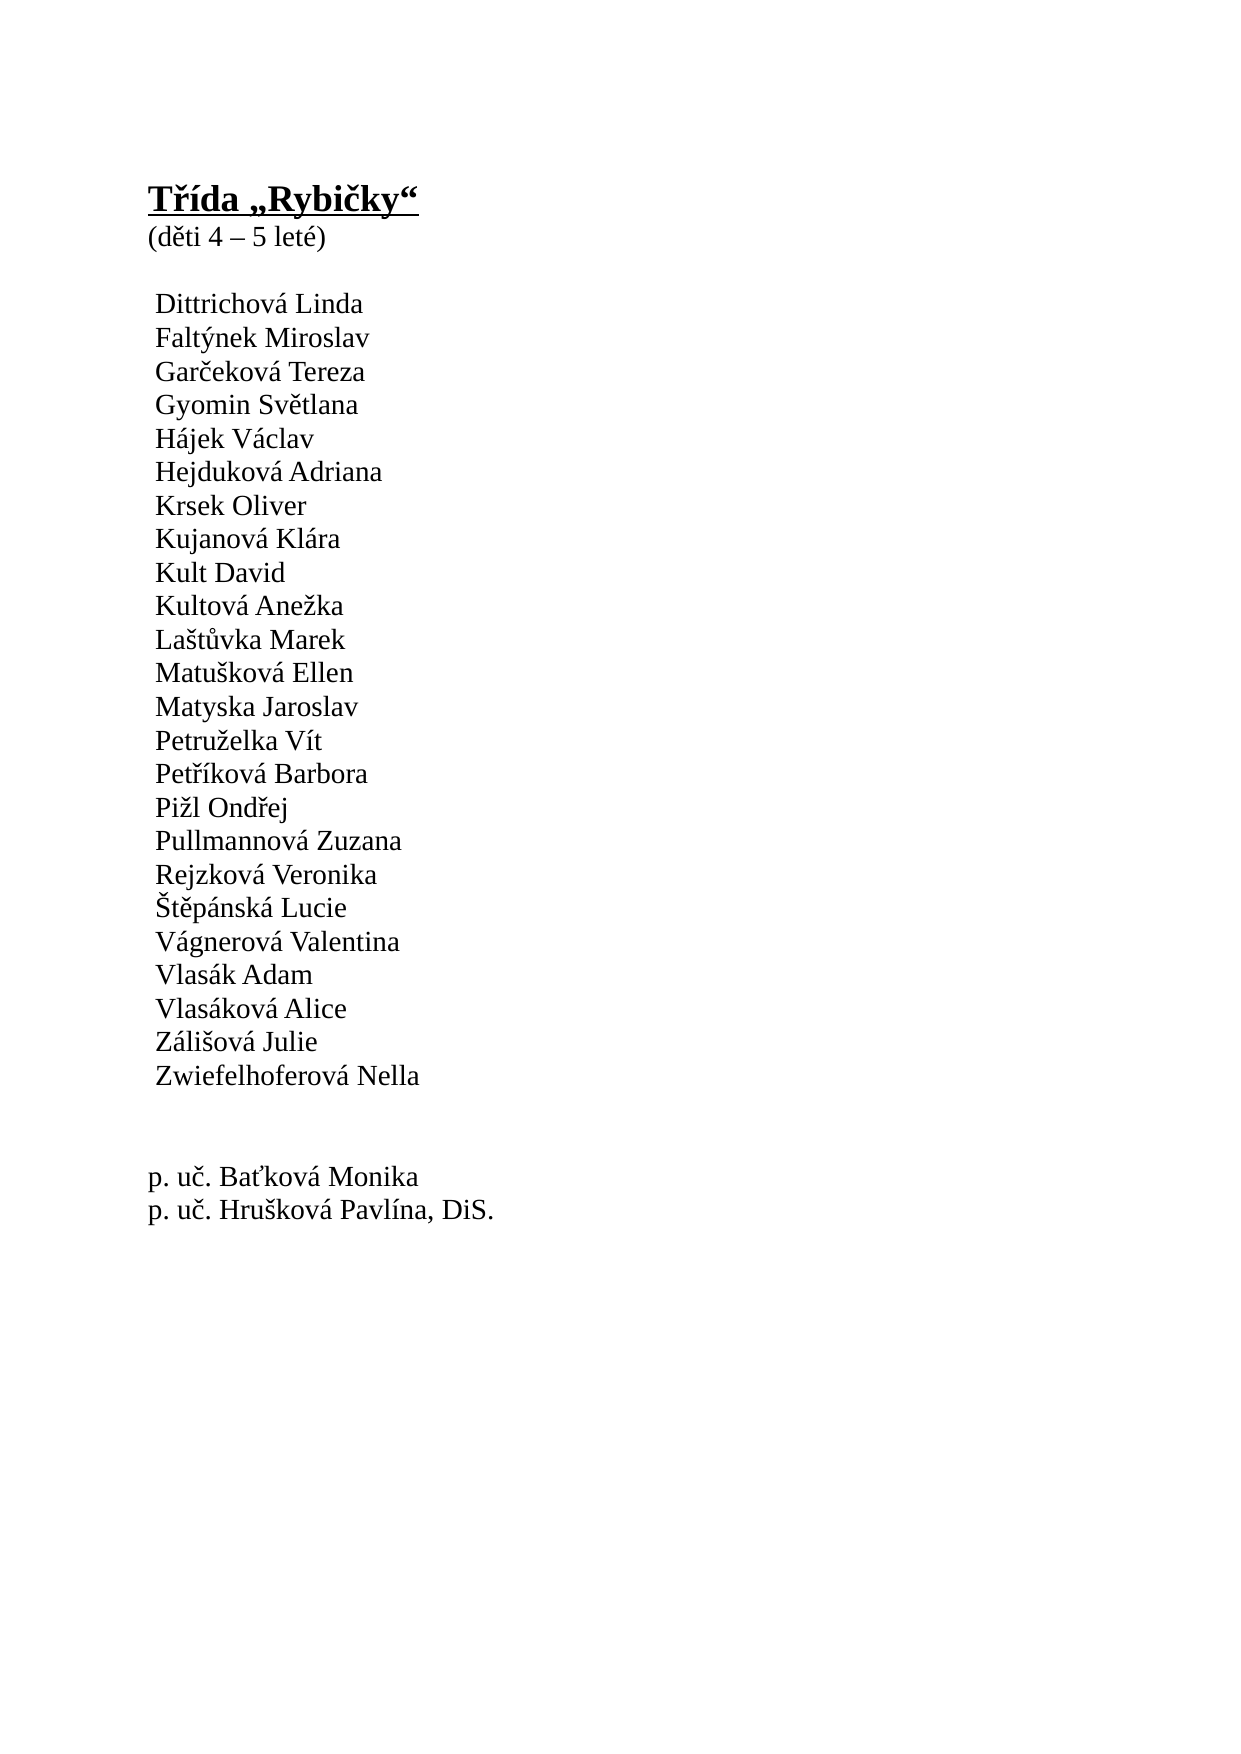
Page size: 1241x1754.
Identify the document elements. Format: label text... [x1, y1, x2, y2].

table_cell Matyska Jaroslav [148, 689, 517, 723]
table_cell Petruželka Vít [148, 723, 517, 756]
table_cell Zwiefelhoferová Nella [148, 1058, 517, 1092]
text p. uč. Hrušková Pavlína, DiS. [148, 1192, 1093, 1226]
table_cell Kult David [148, 555, 517, 588]
table_cell Hájek Václav [148, 421, 517, 454]
table_cell Vágnerová Valentina [148, 924, 517, 957]
table_cell Kultová Anežka [148, 589, 517, 622]
table_cell Faltýnek Miroslav [148, 320, 517, 354]
table_header Dittrichová Linda [148, 287, 517, 320]
table_cell Zálišová Julie [148, 1025, 517, 1058]
table_cell Gyomin Světlana [148, 387, 517, 421]
table_cell Štěpánská Lucie [148, 890, 517, 924]
table_cell Krsek Oliver [148, 488, 517, 521]
table_cell Hejduková Adriana [148, 454, 517, 488]
table_cell Laštůvka Marek [148, 622, 517, 656]
table_cell Garčeková Tereza [148, 354, 517, 387]
table_cell Vlasák Adam [148, 958, 517, 991]
table_cell Pullmannová Zuzana [148, 823, 517, 857]
table_cell Rejzková Veronika [148, 857, 517, 890]
text (děti 4 – 5 leté) [148, 219, 1093, 253]
table_cell Kujanová Klára [148, 521, 517, 555]
table_cell Matušková Ellen [148, 656, 517, 689]
subtitle Třída „Rybičky“ [148, 176, 1093, 219]
table_cell Vlasáková Alice [148, 991, 517, 1024]
table_cell Pižl Ondřej [148, 790, 517, 823]
text p. uč. Baťková Monika [148, 1159, 1093, 1192]
table_cell Petříková Barbora [148, 756, 517, 790]
